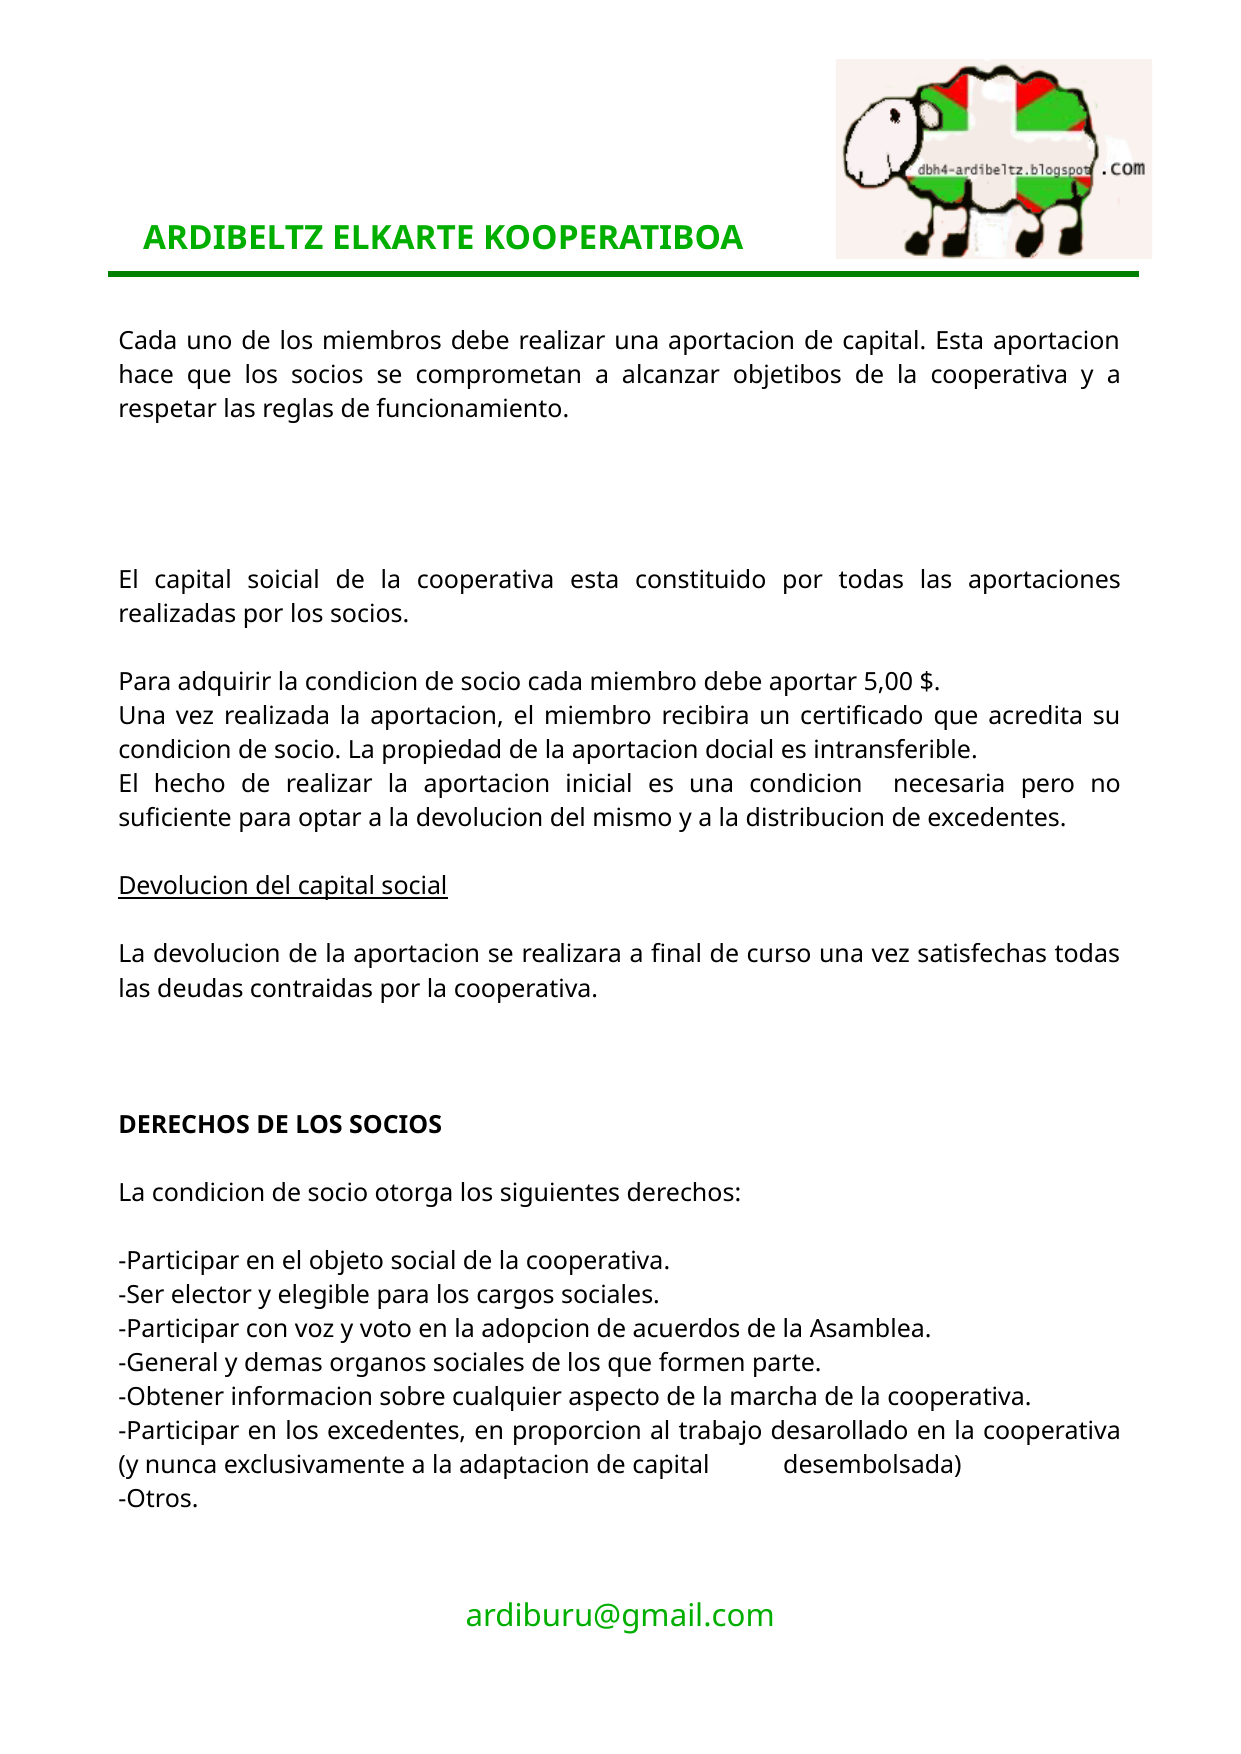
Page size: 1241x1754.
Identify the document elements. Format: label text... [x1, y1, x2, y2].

text Para adquirir la condicion de socio cada miembro debe aportar 5,00 $. [118, 664, 1122, 698]
text El hecho de realizar la aportacion inicial es una condicion necesaria pero no suficiente para optar a la devolucion del mismo y a la distribucion de excedentes. [118, 766, 1122, 834]
text El capital soicial de la cooperativa esta constituido por todas las aportaciones realizadas por los socios. [118, 561, 1122, 629]
text La condicion de socio otorga los siguientes derechos: [118, 1174, 1122, 1209]
text Una vez realizada la aportacion, el miembro recibira un certificado que acredita su condicion de socio. La propiedad de la aportacion docial es intransferible. [118, 698, 1122, 766]
text DERECHOS DE LOS SOCIOS [118, 1106, 1122, 1141]
text -Participar en los excedentes, en proporcion al trabajo desarollado en la cooperativa (y nunca exclusivamente a la adaptacion de capital desembolsada) [118, 1413, 1122, 1481]
text -General y demas organos sociales de los que formen parte. [118, 1345, 1122, 1379]
text -Participar con voz y voto en la adopcion de acuerdos de la Asamblea. [118, 1311, 1122, 1345]
text -Obtener informacion sobre cualquier aspecto de la marcha de la cooperativa. [118, 1379, 1122, 1413]
text La devolucion de la aportacion se realizara a final de curso una vez satisfechas todas las deudas contraidas por la cooperativa. [118, 936, 1122, 1004]
text -Ser elector y elegible para los cargos sociales. [118, 1277, 1122, 1311]
picture [835, 59, 1153, 259]
text -Participar en el objeto social de la cooperativa. [118, 1243, 1122, 1277]
text Devolucion del capital social [118, 868, 1122, 902]
text -Otros. [118, 1481, 1122, 1515]
text Cada uno de los miembros debe realizar una aportacion de capital. Esta aportacion hace que los socios se comprometan a alcanzar objetibos de la cooperativa y a respetar las reglas de funcionamiento. [118, 323, 1122, 425]
